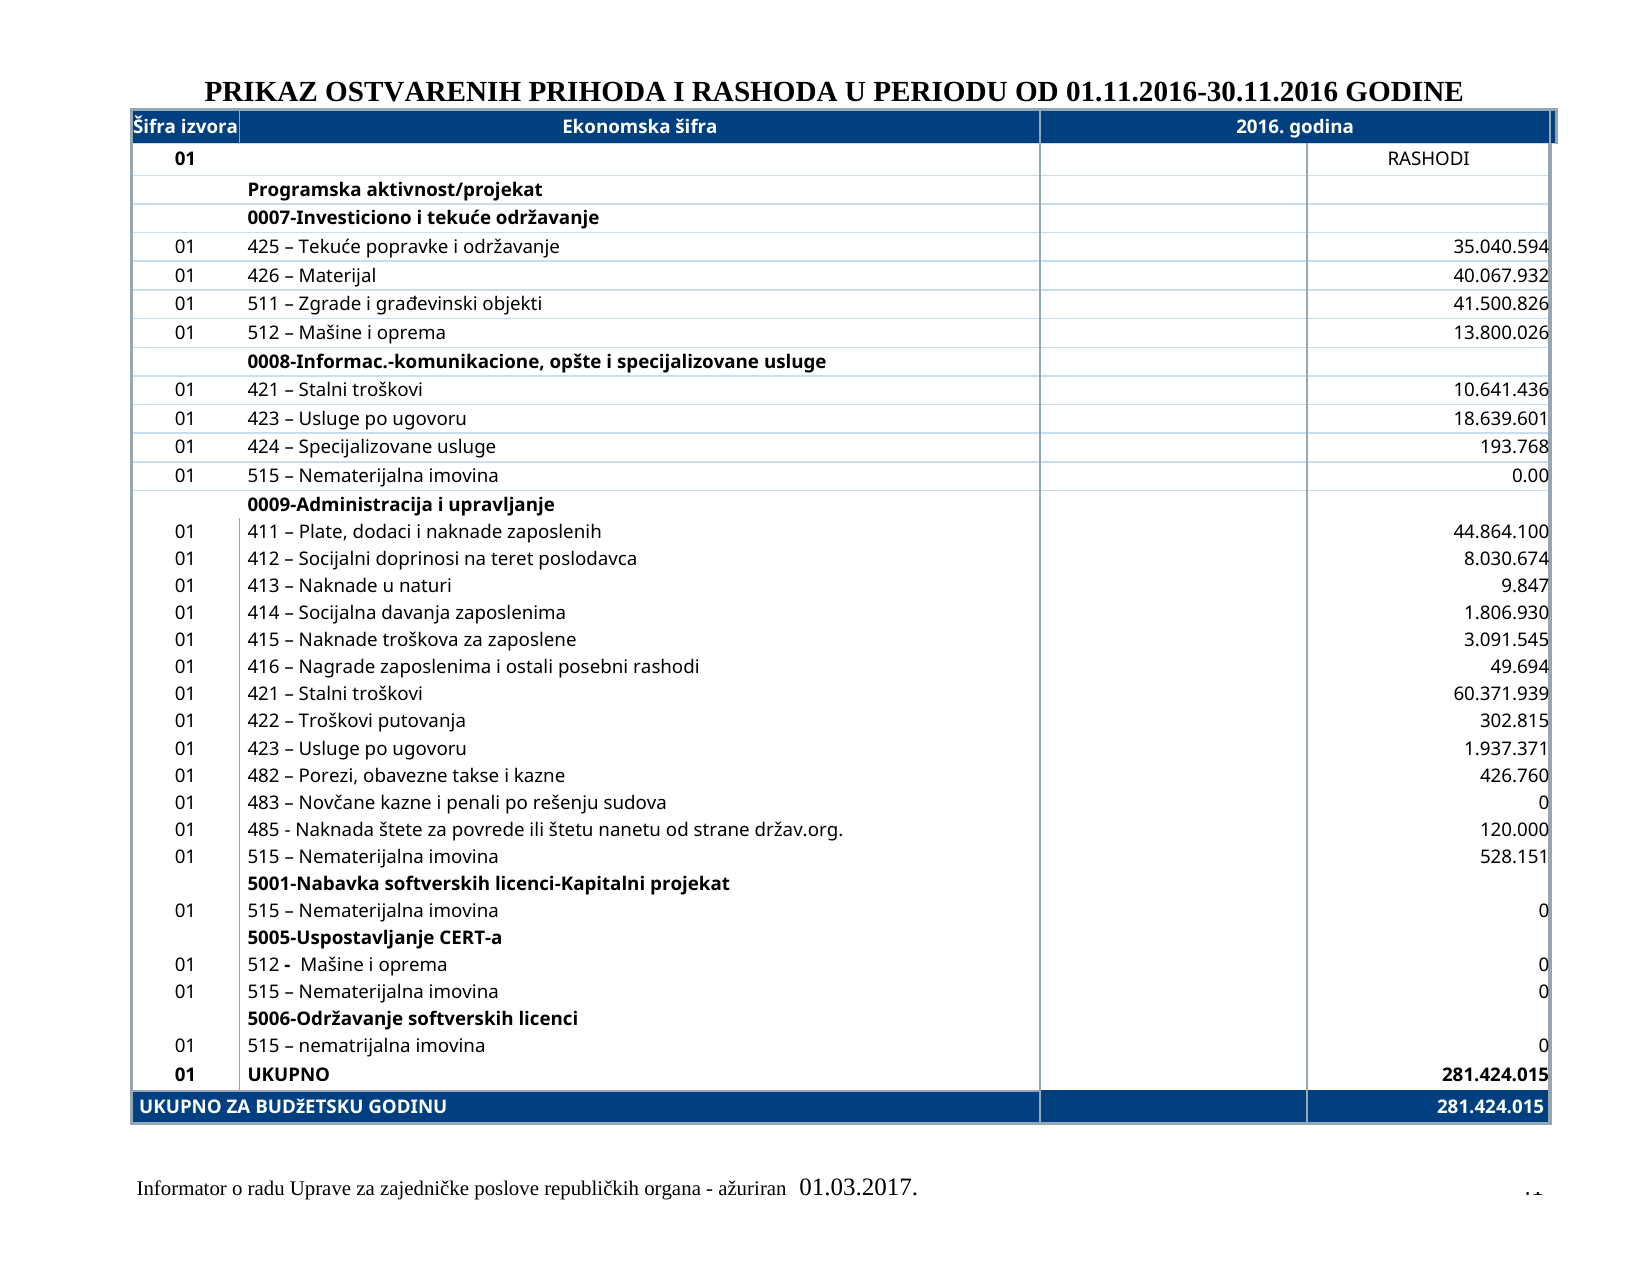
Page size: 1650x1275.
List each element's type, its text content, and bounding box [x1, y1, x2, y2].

table_cell [1308, 1006, 1548, 1033]
table_cell [1041, 377, 1306, 404]
table_cell 281.424.015 [1308, 1060, 1548, 1090]
table_cell [1552, 1090, 1556, 1122]
table_cell [1552, 289, 1556, 318]
table_cell 01 [133, 762, 239, 789]
table_cell [1041, 518, 1306, 545]
table_cell Programska aktivnost/projekat [239, 176, 1039, 203]
table_cell [133, 1006, 239, 1033]
table_cell [1041, 319, 1306, 346]
table_cell [1552, 627, 1556, 654]
table_cell 01 [133, 262, 239, 289]
table_cell 01 [133, 898, 239, 924]
table_cell 511 – Zgrade i građevinski objekti [239, 291, 1039, 318]
table_cell [1308, 491, 1548, 518]
table_cell 8.030.674 [1308, 545, 1548, 572]
table_cell 512 – Mašine i oprema [239, 319, 1039, 346]
table_cell 414 – Socijalna davanja zaposlenima [240, 600, 1039, 627]
table_cell [1308, 870, 1548, 897]
table_cell 411 – Plate, dodaci i naknade zaposlenih [240, 518, 1039, 545]
table_cell [1552, 979, 1556, 1006]
table_cell [133, 491, 239, 518]
table_cell [1041, 233, 1306, 260]
table_cell 281.424.015 [1308, 1090, 1548, 1122]
table_cell [1552, 654, 1556, 681]
table_cell 0 [1308, 979, 1548, 1006]
table_cell [1041, 789, 1306, 816]
table_cell [1552, 925, 1556, 952]
table_cell [1041, 952, 1306, 979]
table_cell [1041, 1033, 1306, 1060]
table_cell [1041, 816, 1306, 843]
table_cell 426 – Materijal [239, 262, 1039, 289]
table_cell [1041, 348, 1306, 375]
table_cell 35.040.594 [1308, 233, 1548, 260]
table_cell 424 – Specijalizovane usluge [239, 434, 1039, 461]
table_cell [1041, 627, 1306, 654]
table_cell 01 [133, 816, 239, 843]
table_cell 0 [1308, 898, 1548, 924]
table_cell 01 [133, 979, 239, 1006]
table_cell 60.371.939 [1308, 681, 1548, 708]
table_cell [1552, 1033, 1556, 1060]
table_cell [1552, 735, 1556, 762]
table_cell 0 [1308, 789, 1548, 816]
table_cell 01 [133, 377, 239, 404]
table_cell [1552, 518, 1556, 545]
table_cell [133, 205, 239, 232]
table_cell [1041, 925, 1306, 952]
table_cell [133, 870, 239, 897]
table_cell 515 – Nematerijalna imovina [240, 898, 1039, 924]
table_cell 18.639.601 [1308, 405, 1548, 432]
table_cell UKUPNO ZA BUDžETSKU GODINU [133, 1092, 1039, 1122]
table_cell 5001-Nabavka softverskih licenci-Kapitalni projekat [240, 870, 1039, 897]
table_cell [1041, 735, 1306, 762]
table_cell 0009-Administracija i upravlјanje [239, 491, 1039, 518]
table_cell [1041, 762, 1306, 789]
table_cell 44.864.100 [1308, 518, 1548, 545]
table_cell [1552, 545, 1556, 572]
table_cell [1552, 144, 1556, 174]
table_cell [1552, 708, 1556, 735]
table_cell [1308, 176, 1548, 203]
table_cell 01 [133, 843, 239, 870]
table_cell 01 [133, 627, 239, 654]
table_cell 01 [133, 681, 239, 708]
table_cell 13.800.026 [1308, 319, 1548, 346]
table_cell [1041, 681, 1306, 708]
table_cell 01 [133, 573, 239, 599]
table_cell 40.067.932 [1308, 262, 1548, 289]
table_cell [1552, 260, 1556, 289]
table_cell 483 – Novčane kazne i penali po rešenju sudova [240, 789, 1039, 816]
table_cell [1552, 1060, 1556, 1090]
text PRIKAZ OSTVARENIH PRIHODA I RASHODA U PERIODU OD 01.11.2016-30.11.2016 GODINE [112, 74, 1556, 107]
table_header [1551, 111, 1555, 143]
table_cell 01 [133, 1060, 239, 1090]
table_cell [1041, 545, 1306, 572]
table_cell 10.641.436 [1308, 377, 1548, 404]
table_cell 5006-Održavanje softverskih licenci [240, 1006, 1039, 1033]
table_cell [1041, 291, 1306, 318]
table_cell 1.806.930 [1308, 600, 1548, 627]
table_cell [1552, 490, 1556, 518]
table_header 2016. godina [1041, 111, 1549, 143]
table_cell 01 [133, 789, 239, 816]
table_cell [1041, 870, 1306, 897]
table_cell [1552, 789, 1556, 816]
table_cell [1041, 843, 1306, 870]
table_cell [1041, 176, 1306, 203]
table_cell 01 [133, 952, 239, 979]
table_cell [1552, 232, 1556, 260]
table_cell [1041, 1006, 1306, 1033]
table_cell 413 – Naknade u naturi [240, 573, 1039, 599]
table_cell [1552, 870, 1556, 897]
table_cell 01 [133, 654, 239, 681]
table_cell 01 [133, 291, 239, 318]
table_cell 423 – Usluge po ugovoru [239, 405, 1039, 432]
table_cell 01 [133, 463, 239, 489]
table_cell [1552, 1006, 1556, 1033]
table_cell [1041, 708, 1306, 735]
table_cell [1552, 681, 1556, 708]
table_cell [1552, 175, 1556, 203]
table_cell 120.000 [1308, 816, 1548, 843]
table_cell 528.151 [1308, 843, 1548, 870]
table_cell [1041, 1090, 1306, 1122]
table_cell 302.815 [1308, 708, 1548, 735]
table_cell [1041, 144, 1306, 174]
table_cell 0.00 [1308, 463, 1548, 489]
table_cell 0 [1308, 1033, 1548, 1060]
table_cell [1552, 762, 1556, 789]
table_cell [1041, 898, 1306, 924]
table_cell 512 - Mašine i oprema [240, 952, 1039, 979]
table_cell [1552, 843, 1556, 870]
table_cell 9.847 [1308, 573, 1548, 599]
table_cell [1552, 203, 1556, 232]
table_cell 515 – nematrijalna imovina [240, 1033, 1039, 1060]
table_cell 485 - Naknada štete za povrede ili štetu nanetu od strane držav.org. [240, 816, 1039, 843]
table_cell [1308, 925, 1548, 952]
table_cell [1552, 952, 1556, 979]
table_cell 01 [133, 144, 239, 174]
table_cell 01 [133, 405, 239, 432]
table_cell [1552, 573, 1556, 599]
table_cell 5005-Uspostavlјanje CERT-a [240, 925, 1039, 952]
table_cell 01 [133, 434, 239, 461]
table_cell [1041, 463, 1306, 489]
table_cell UKUPNO [240, 1060, 1039, 1090]
table_cell 416 – Nagrade zaposlenima i ostali posebni rashodi [240, 654, 1039, 681]
table_cell [1552, 461, 1556, 489]
table_cell 193.768 [1308, 434, 1548, 461]
table_cell 482 – Porezi, obavezne takse i kazne [240, 762, 1039, 789]
table_cell 01 [133, 233, 239, 260]
table_cell [1041, 573, 1306, 599]
table_cell 0 [1308, 952, 1548, 979]
table_cell [1552, 816, 1556, 843]
table_cell 425 – Tekuće popravke i održavanje [239, 233, 1039, 260]
table_cell 423 – Usluge po ugovoru [240, 735, 1039, 762]
table_cell 422 – Troškovi putovanja [240, 708, 1039, 735]
table_cell 01 [133, 545, 239, 572]
table_cell [133, 176, 239, 203]
table_cell 421 – Stalni troškovi [240, 681, 1039, 708]
table_cell 01 [133, 735, 239, 762]
table_cell [1041, 654, 1306, 681]
table_cell [1552, 432, 1556, 461]
table_cell [1041, 1060, 1306, 1090]
table_cell 421 – Stalni troškovi [239, 377, 1039, 404]
table_cell [1041, 205, 1306, 232]
table_cell [1552, 375, 1556, 404]
table_cell 01 [133, 1033, 239, 1060]
table_cell 01 [133, 600, 239, 627]
table_cell [1308, 205, 1548, 232]
table_cell [1041, 600, 1306, 627]
table_cell [1308, 348, 1548, 375]
table_cell [1041, 434, 1306, 461]
table_cell [1552, 318, 1556, 346]
table_header Ekonomska šifra [240, 111, 1039, 143]
table_cell 0007-Investiciono i tekuće održavanje [239, 205, 1039, 232]
table_cell 515 – Nematerijalna imovina [239, 463, 1039, 489]
table_cell 515 – Nematerijalna imovina [240, 843, 1039, 870]
table_cell [1552, 600, 1556, 627]
table_cell 3.091.545 [1308, 627, 1548, 654]
table_cell 01 [133, 518, 239, 545]
table_cell [1552, 346, 1556, 375]
table_cell 49.694 [1308, 654, 1548, 681]
table_cell 0008-Informac.-komunikacione, opšte i specijalizovane usluge [239, 348, 1039, 375]
table_cell 412 – Socijalni doprinosi na teret poslodavca [240, 545, 1039, 572]
table_cell [133, 925, 239, 952]
table_cell [1041, 405, 1306, 432]
table_cell 426.760 [1308, 762, 1548, 789]
table_cell 515 – Nematerijalna imovina [240, 979, 1039, 1006]
table_cell [239, 144, 1039, 174]
table_cell [1041, 262, 1306, 289]
table_cell [133, 348, 239, 375]
table_cell 01 [133, 708, 239, 735]
table_cell 415 – Naknade troškova za zaposlene [240, 627, 1039, 654]
table_cell 41.500.826 [1308, 291, 1548, 318]
table_cell [1041, 491, 1306, 518]
table_cell [1041, 979, 1306, 1006]
table_cell [1552, 898, 1556, 924]
table_header Šifra izvora [133, 111, 239, 143]
table_cell RASHODI [1308, 144, 1548, 174]
table_cell [1552, 404, 1556, 432]
table_cell 01 [133, 319, 239, 346]
table_cell 1.937.371 [1308, 735, 1548, 762]
